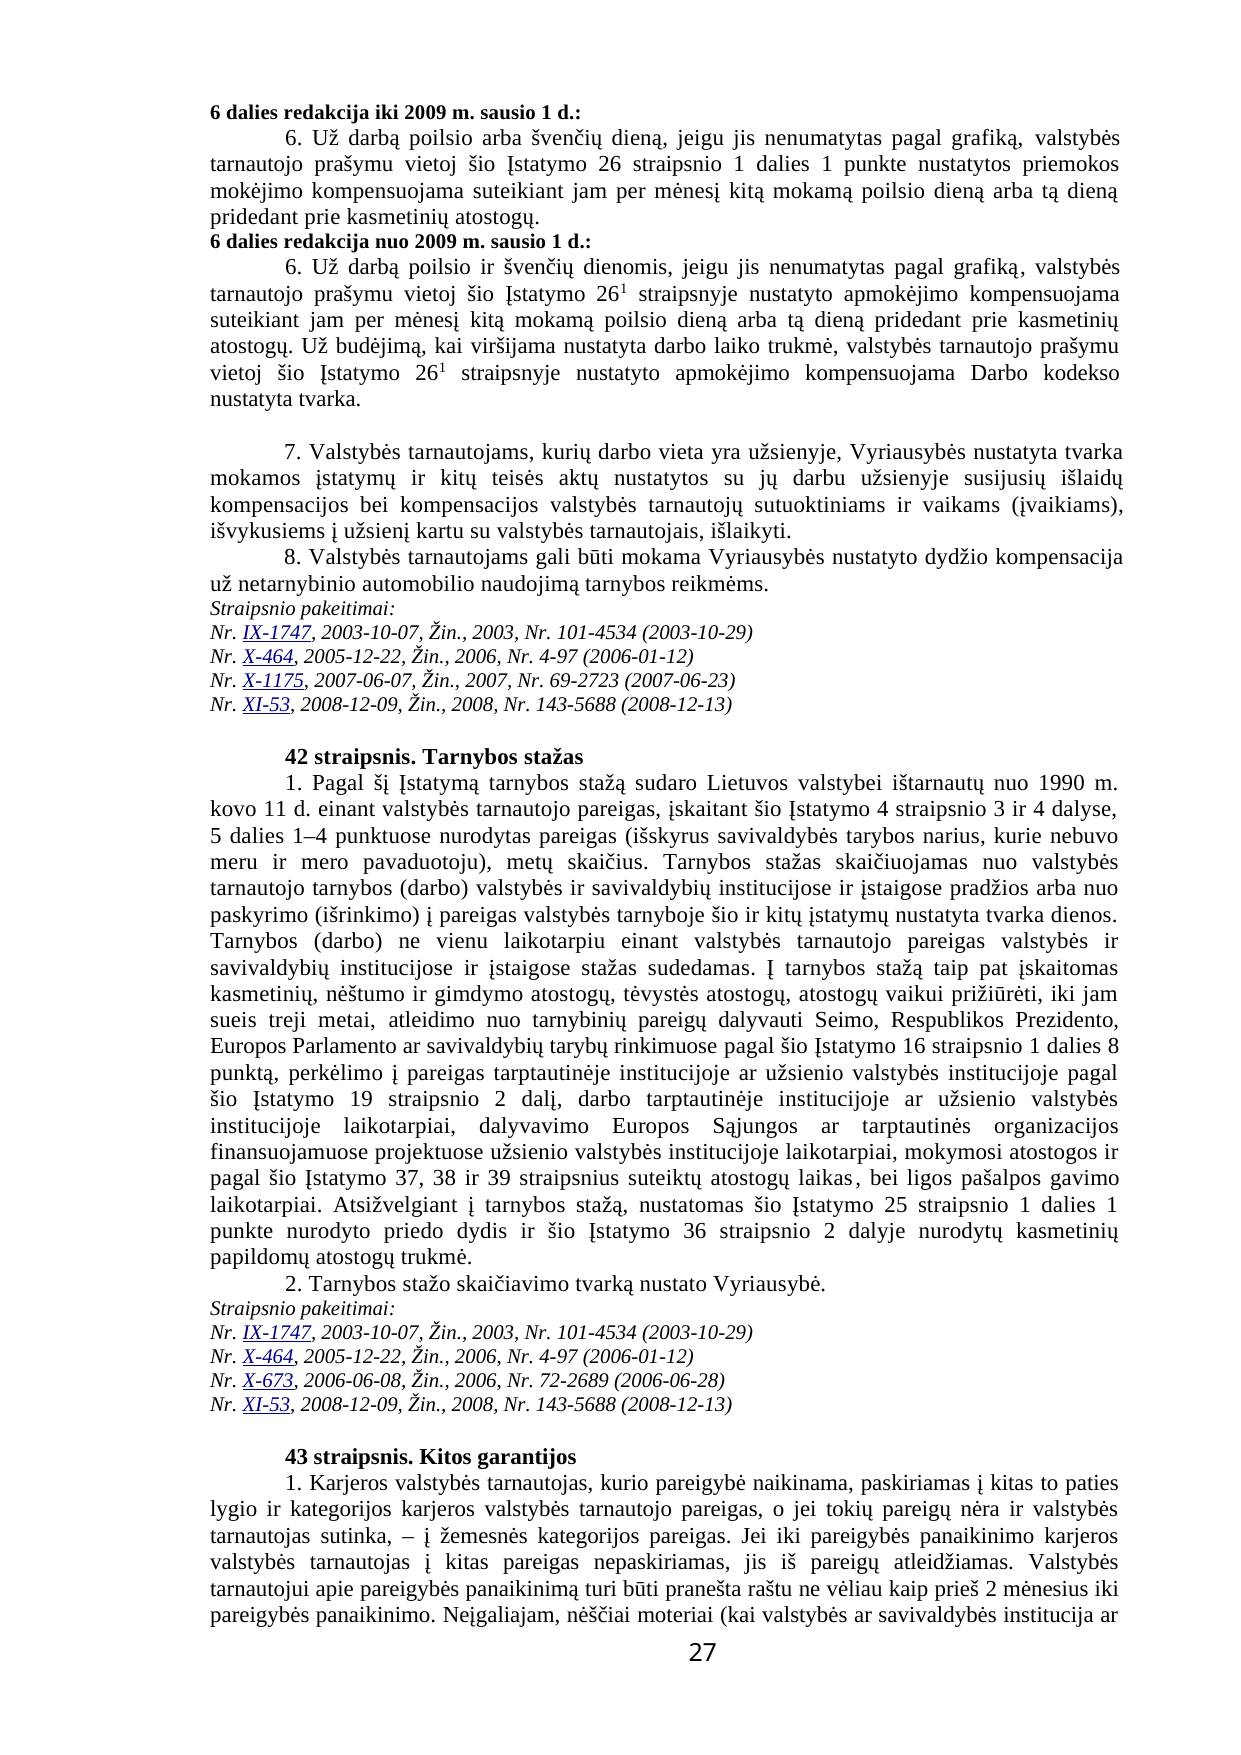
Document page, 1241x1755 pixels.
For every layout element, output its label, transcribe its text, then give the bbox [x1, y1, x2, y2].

text 42 straipsnis. Tarnybos stažas [210, 743, 1126, 769]
text 6 dalies redakcija nuo 2009 m. sausio 1 d.: [210, 229, 1120, 253]
text Straipsnio pakeitimai: [210, 596, 1126, 620]
text Nr. IX-1747, 2003-10-07, Žin., 2003, Nr. 101-4534 (2003-10-29) [210, 1320, 1120, 1344]
text Nr. IX-1747, 2003-10-07, Žin., 2003, Nr. 101-4534 (2003-10-29) [210, 620, 1120, 644]
text 1. Pagal šį Įstatymą tarnybos stažą sudaro Lietuvos valstybei ištarnautų nuo 1990 m. kovo 11 d. einant valstybės tarnautojo pareigas, įskaitant šio Įstatymo 4 straipsnio 3 ir 4 dalyse, 5 dalies 1–4 punktuose nurodytas pareigas (išskyrus savivaldybės tarybos narius, kurie nebuvo meru ir mero pavaduotoju), metų skaičius. Tarnybos stažas skaičiuojamas nuo valstybės tarnautojo tarnybos (darbo) valstybės ir savivaldybių institucijose ir įstaigose pradžios arba nuo paskyrimo (išrinkimo) į pareigas valstybės tarnyboje šio ir kitų įstatymų nustatyta tvarka dienos. Tarnybos (darbo) ne vienu laikotarpiu einant valstybės tarnautojo pareigas valstybės ir savivaldybių institucijose ir įstaigose stažas sudedamas. Į tarnybos stažą taip pat įskaitomas kasmetinių, nėštumo ir gimdymo atostogų, tėvystės atostogų, atostogų vaikui prižiūrėti, iki jam sueis treji metai, atleidimo nuo tarnybinių pareigų dalyvauti Seimo, Respublikos Prezidento, Europos Parlamento ar savivaldybių tarybų rinkimuose pagal šio Įstatymo 16 straipsnio 1 dalies 8 punktą, perkėlimo į pareigas tarptautinėje institucijoje ar užsienio valstybės institucijoje pagal šio Įstatymo 19 straipsnio 2 dalį, darbo tarptautinėje institucijoje ar užsienio valstybės institucijoje laikotarpiai, dalyvavimo Europos Sąjungos ar tarptautinės organizacijos finansuojamuose projektuose užsienio valstybės institucijoje laikotarpiai, mokymosi atostogos ir pagal šio Įstatymo 37, 38 ir 39 straipsnius suteiktų atostogų laikas, bei ligos pašalpos gavimo laikotarpiai. Atsižvelgiant į tarnybos stažą, nustatomas šio Įstatymo 25 straipsnio 1 dalies 1 punkte nurodyto priedo dydis ir šio Įstatymo 36 straipsnio 2 dalyje nurodytų kasmetinių papildomų atostogų trukmė. [210, 769, 1120, 1270]
text Straipsnio pakeitimai: [210, 1296, 1126, 1320]
text 6 dalies redakcija iki 2009 m. sausio 1 d.: [210, 100, 1120, 124]
text 6. Už darbą poilsio arba švenčių dieną, jeigu jis nenumatytas pagal grafiką, valstybės tarnautojo prašymu vietoj šio Įstatymo 26 straipsnio 1 dalies 1 punkte nustatytos priemokos mokėjimo kompensuojama suteikiant jam per mėnesį kitą mokamą poilsio dieną arba tą dieną pridedant prie kasmetinių atostogų. [210, 124, 1120, 229]
text Nr. X-673, 2006-06-08, Žin., 2006, Nr. 72-2689 (2006-06-28) [210, 1368, 1120, 1392]
text Nr. XI-53, 2008-12-09, Žin., 2008, Nr. 143-5688 (2008-12-13) [210, 1392, 1120, 1416]
text 1. Karjeros valstybės tarnautojas, kurio pareigybė naikinama, paskiriamas į kitas to paties lygio ir kategorijos karjeros valstybės tarnautojo pareigas, o jei tokių pareigų nėra ir valstybės tarnautojas sutinka, – į žemesnės kategorijos pareigas. Jei iki pareigybės panaikinimo karjeros valstybės tarnautojas į kitas pareigas nepaskiriamas, jis iš pareigų atleidžiamas. Valstybės tarnautojui apie pareigybės panaikinimą turi būti pranešta raštu ne vėliau kaip prieš 2 mėnesius iki pareigybės panaikinimo. Neįgaliajam, nėščiai moteriai (kai valstybės ar savivaldybės institucija ar [210, 1469, 1120, 1627]
text 6. Už darbą poilsio ir švenčių dienomis, jeigu jis nenumatytas pagal grafiką, valstybės tarnautojo prašymu vietoj šio Įstatymo 261 straipsnyje nustatyto apmokėjimo kompensuojama suteikiant jam per mėnesį kitą mokamą poilsio dieną arba tą dieną pridedant prie kasmetinių atostogų. Už budėjimą, kai viršijama nustatyta darbo laiko trukmė, valstybės tarnautojo prašymu vietoj šio Įstatymo 261 straipsnyje nustatyto apmokėjimo kompensuojama Darbo kodekso nustatyta tvarka. [210, 253, 1120, 412]
text 8. Valstybės tarnautojams gali būti mokama Vyriausybės nustatyto dydžio kompensacija už netarnybinio automobilio naudojimą tarnybos reikmėms. [210, 543, 1126, 596]
text Nr. XI-53, 2008-12-09, Žin., 2008, Nr. 143-5688 (2008-12-13) [210, 692, 1120, 716]
text Nr. X-464, 2005-12-22, Žin., 2006, Nr. 4-97 (2006-01-12) [210, 644, 1120, 668]
text 7. Valstybės tarnautojams, kurių darbo vieta yra užsienyje, Vyriausybės nustatyta tvarka mokamos įstatymų ir kitų teisės aktų nustatytos su jų darbu užsienyje susijusių išlaidų kompensacijos bei kompensacijos valstybės tarnautojų sutuoktiniams ir vaikams (įvaikiams), išvykusiems į užsienį kartu su valstybės tarnautojais, išlaikyti. [210, 438, 1126, 543]
text 2. Tarnybos stažo skaičiavimo tvarką nustato Vyriausybė. [210, 1270, 1126, 1296]
text Nr. X-1175, 2007-06-07, Žin., 2007, Nr. 69-2723 (2007-06-23) [210, 668, 1120, 692]
text Nr. X-464, 2005-12-22, Žin., 2006, Nr. 4-97 (2006-01-12) [210, 1344, 1120, 1368]
text 43 straipsnis. Kitos garantijos [210, 1443, 1120, 1469]
